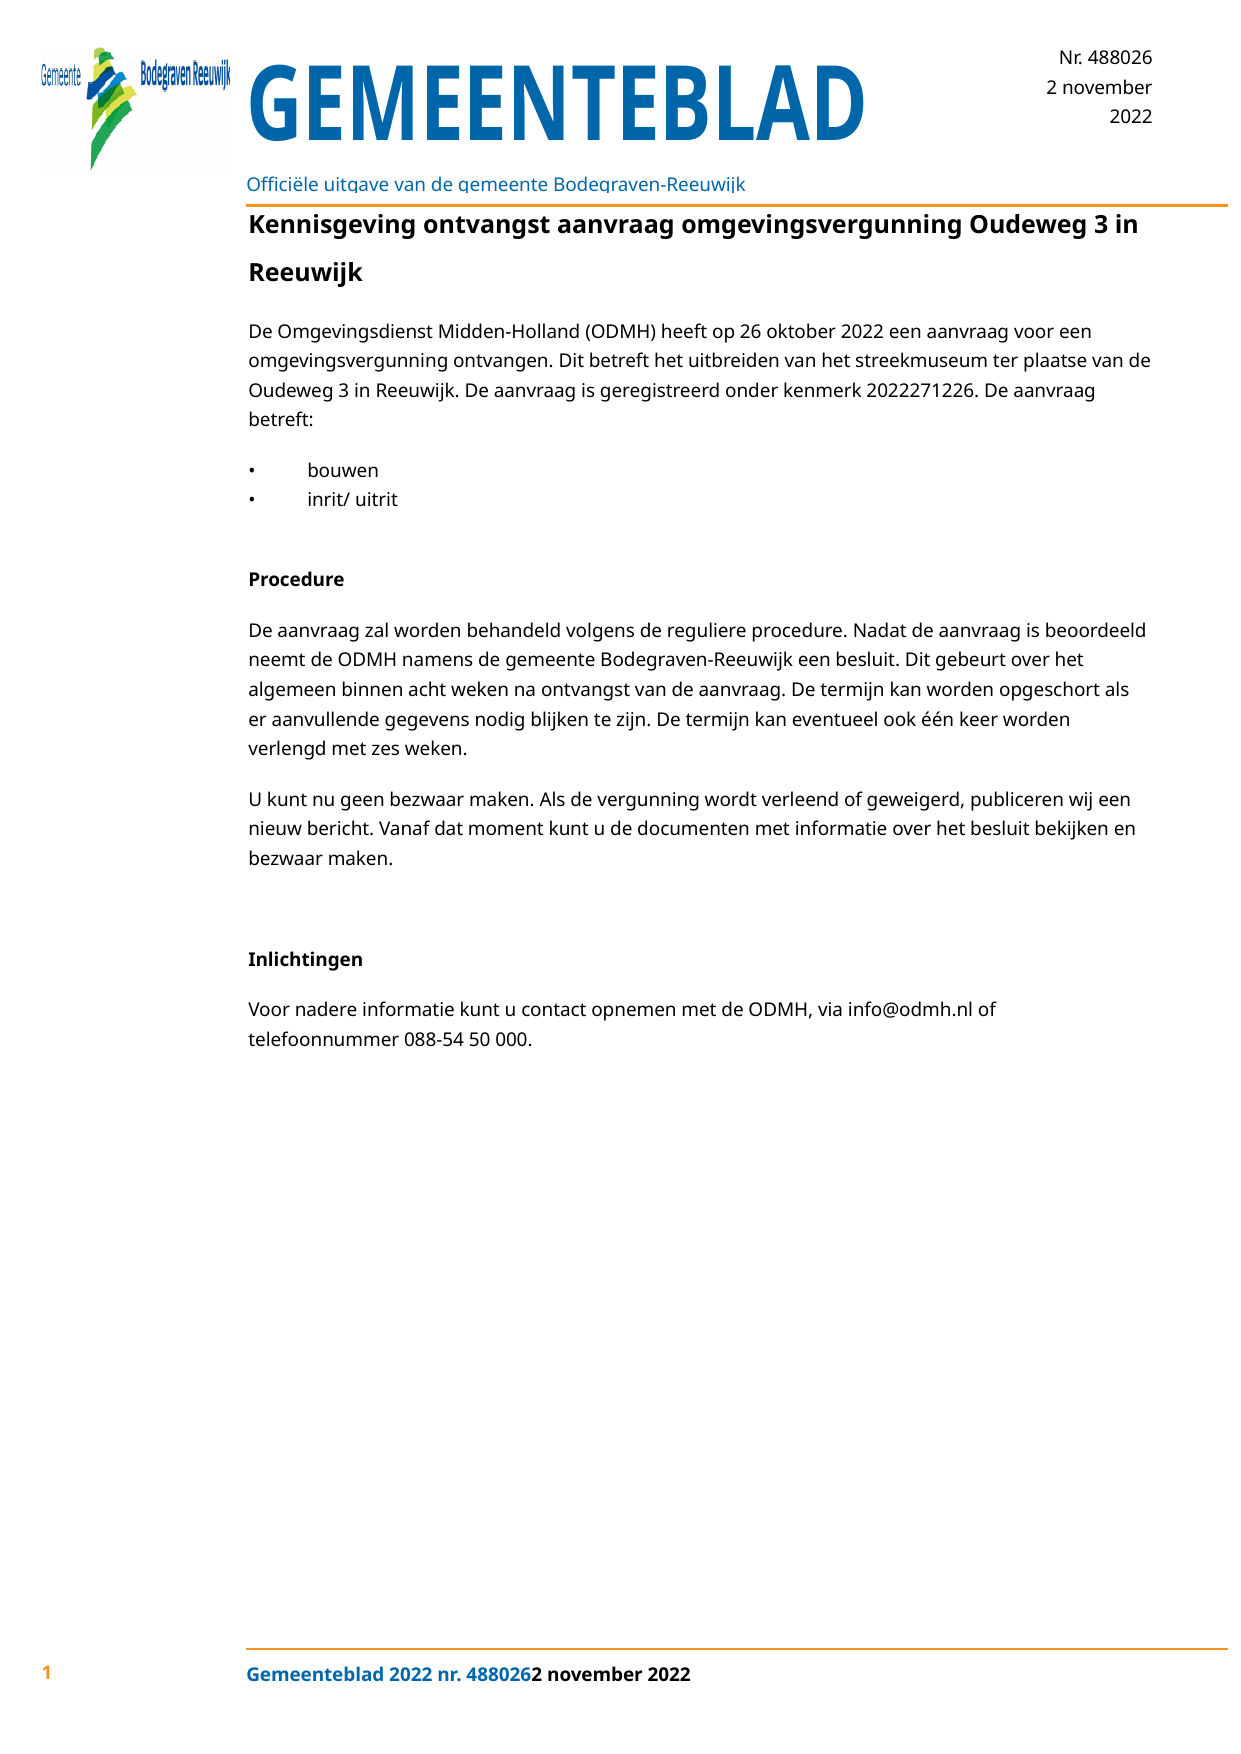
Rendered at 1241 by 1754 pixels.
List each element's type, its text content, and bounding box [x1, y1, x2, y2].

text U kunt nu geen bezwaar maken. Als de vergunning wordt verleend of geweigerd, publiceren wij een nieuw bericht. Vanaf dat moment kunt u de documenten met informatie over het besluit bekijken en bezwaar maken. [248, 786, 1152, 871]
text De aanvraag zal worden behandeld volgens de reguliere procedure. Nadat de aanvraag is beoordeeld neemt de ODMH namens de gemeente Bodegraven-Reeuwijk een besluit. Dit gebeurt over het algemeen binnen acht weken na ontvangst van de aanvraag. De termijn kan worden opgeschort als er aanvullende gegevens nodig blijken te zijn. De termijn kan eventueel ook één keer worden verlengd met zes weken. [248, 617, 1152, 761]
text Kennisgeving ontvangst aanvraag omgevingsvergunning Oudeweg 3 in Reeuwijk [248, 207, 1152, 288]
text Procedure [248, 567, 1152, 592]
list bouwen [248, 457, 1152, 483]
picture [41, 47, 231, 172]
list inrit/ uitrit [248, 487, 1152, 512]
text Inlichtingen [248, 946, 1152, 972]
text De Omgevingsdienst Midden-Holland (ODMH) heeft op 26 oktober 2022 een aanvraag voor een omgevingsvergunning ontvangen. Dit betreft het uitbreiden van het streekmuseum ter plaatse van de Oudeweg 3 in Reeuwijk. De aanvraag is geregistreerd onder kenmerk 2022271226. De aanvraag betreft: [248, 318, 1152, 432]
text Voor nadere informatie kunt u contact opnemen met de ODMH, via info@odmh.nl of telefoonnummer 088-54 50 000. [248, 996, 1152, 1052]
